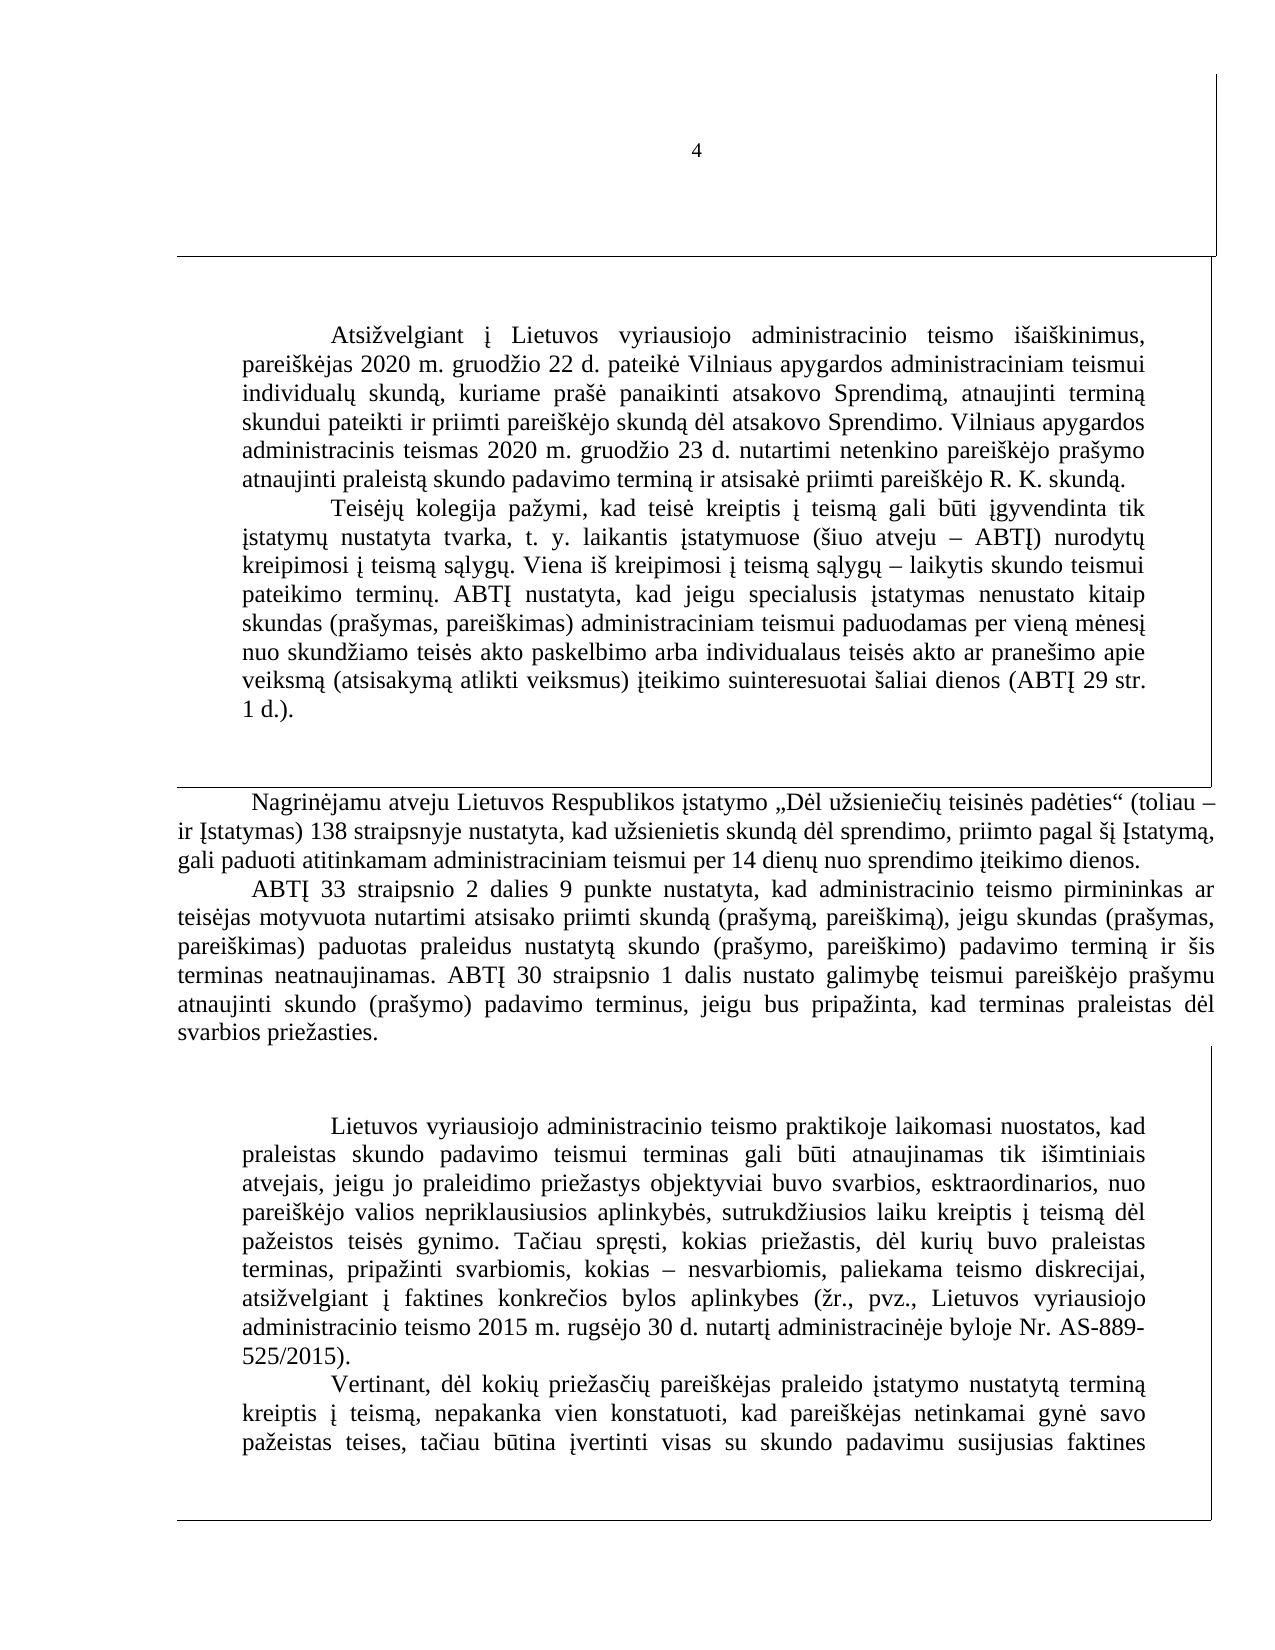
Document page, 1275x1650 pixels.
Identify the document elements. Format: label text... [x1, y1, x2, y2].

text ABTĮ 33 straipsnio 2 dalies 9 punkte nustatyta, kad administracinio teismo pirmininkas ar teisėjas motyvuota nutartimi atsisako priimti skundą (prašymą, pareiškimą), jeigu skundas (prašymas, pareiškimas) paduotas praleidus nustatytą skundo (prašymo, pareiškimo) padavimo terminą ir šis terminas neatnaujinamas. ABTĮ 30 straipsnio 1 dalis nustato galimybę teismui pareiškėjo prašymu atnaujinti skundo (prašymo) padavimo terminus, jeigu bus pripažinta, kad terminas praleistas dėl svarbios priežasties. [177, 874, 1216, 1046]
text Atsižvelgiant į Lietuvos vyriausiojo administracinio teismo išaiškinimus, pareiškėjas 2020 m. gruodžio 22 d. pateikė Vilniaus apygardos administraciniam teismui individualų skundą, kuriame prašė panaikinti atsakovo Sprendimą, atnaujinti terminą skundui pateikti ir priimti pareiškėjo skundą dėl atsakovo Sprendimo. Vilniaus apygardos administracinis teismas 2020 m. gruodžio 23 d. nutartimi netenkino pareiškėjo prašymo atnaujinti praleistą skundo padavimo terminą ir atsisakė priimti pareiškėjo R. K. skundą. [177, 256, 1211, 493]
text Vertinant, dėl kokių priežasčių pareiškėjas praleido įstatymo nustatytą terminą kreiptis į teismą, nepakanka vien konstatuoti, kad pareiškėjas netinkamai gynė savo pažeistas teises, tačiau būtina įvertinti visas su skundo padavimu susijusias faktines [177, 1369, 1211, 1520]
text Lietuvos vyriausiojo administracinio teismo praktikoje laikomasi nuostatos, kad praleistas skundo padavimo teismui terminas gali būti atnaujinamas tik išimtiniais atvejais, jeigu jo praleidimo priežastys objektyviai buvo svarbios, esktraordinarios, nuo pareiškėjo valios nepriklausiusios aplinkybės, sutrukdžiusios laiku kreiptis į teismą dėl pažeistos teisės gynimo. Tačiau spręsti, kokias priežastis, dėl kurių buvo praleistas terminas, pripažinti svarbiomis, kokias – nesvarbiomis, paliekama teismo diskrecijai, atsižvelgiant į faktines konkrečios bylos aplinkybes (žr., pvz., Lietuvos vyriausiojo administracinio teismo 2015 m. rugsėjo 30 d. nutartį administracinėje byloje Nr. AS-889-525/2015). [177, 1046, 1211, 1369]
text Teisėjų kolegija pažymi, kad teisė kreiptis į teismą gali būti įgyvendinta tik įstatymų nustatyta tvarka, t. y. laikantis įstatymuose (šiuo atveju – ABTĮ) nurodytų kreipimosi į teismą sąlygų. Viena iš kreipimosi į teismą sąlygų – laikytis skundo teismui pateikimo terminų. ABTĮ nustatyta, kad jeigu specialusis įstatymas nenustato kitaip skundas (prašymas, pareiškimas) administraciniam teismui paduodamas per vieną mėnesį nuo skundžiamo teisės akto paskelbimo arba individualaus teisės akto ar pranešimo apie veiksmą (atsisakymą atlikti veiksmus) įteikimo suinteresuotai šaliai dienos (ABTĮ 29 str. 1 d.). [177, 493, 1211, 787]
text Nagrinėjamu atveju Lietuvos Respublikos įstatymo „Dėl užsieniečių teisinės padėties“ (toliau – ir Įstatymas) 138 straipsnyje nustatyta, kad užsienietis skundą dėl sprendimo, priimto pagal šį Įstatymą, gali paduoti atitinkamam administraciniam teismui per 14 dienų nuo sprendimo įteikimo dienos. [177, 787, 1216, 874]
